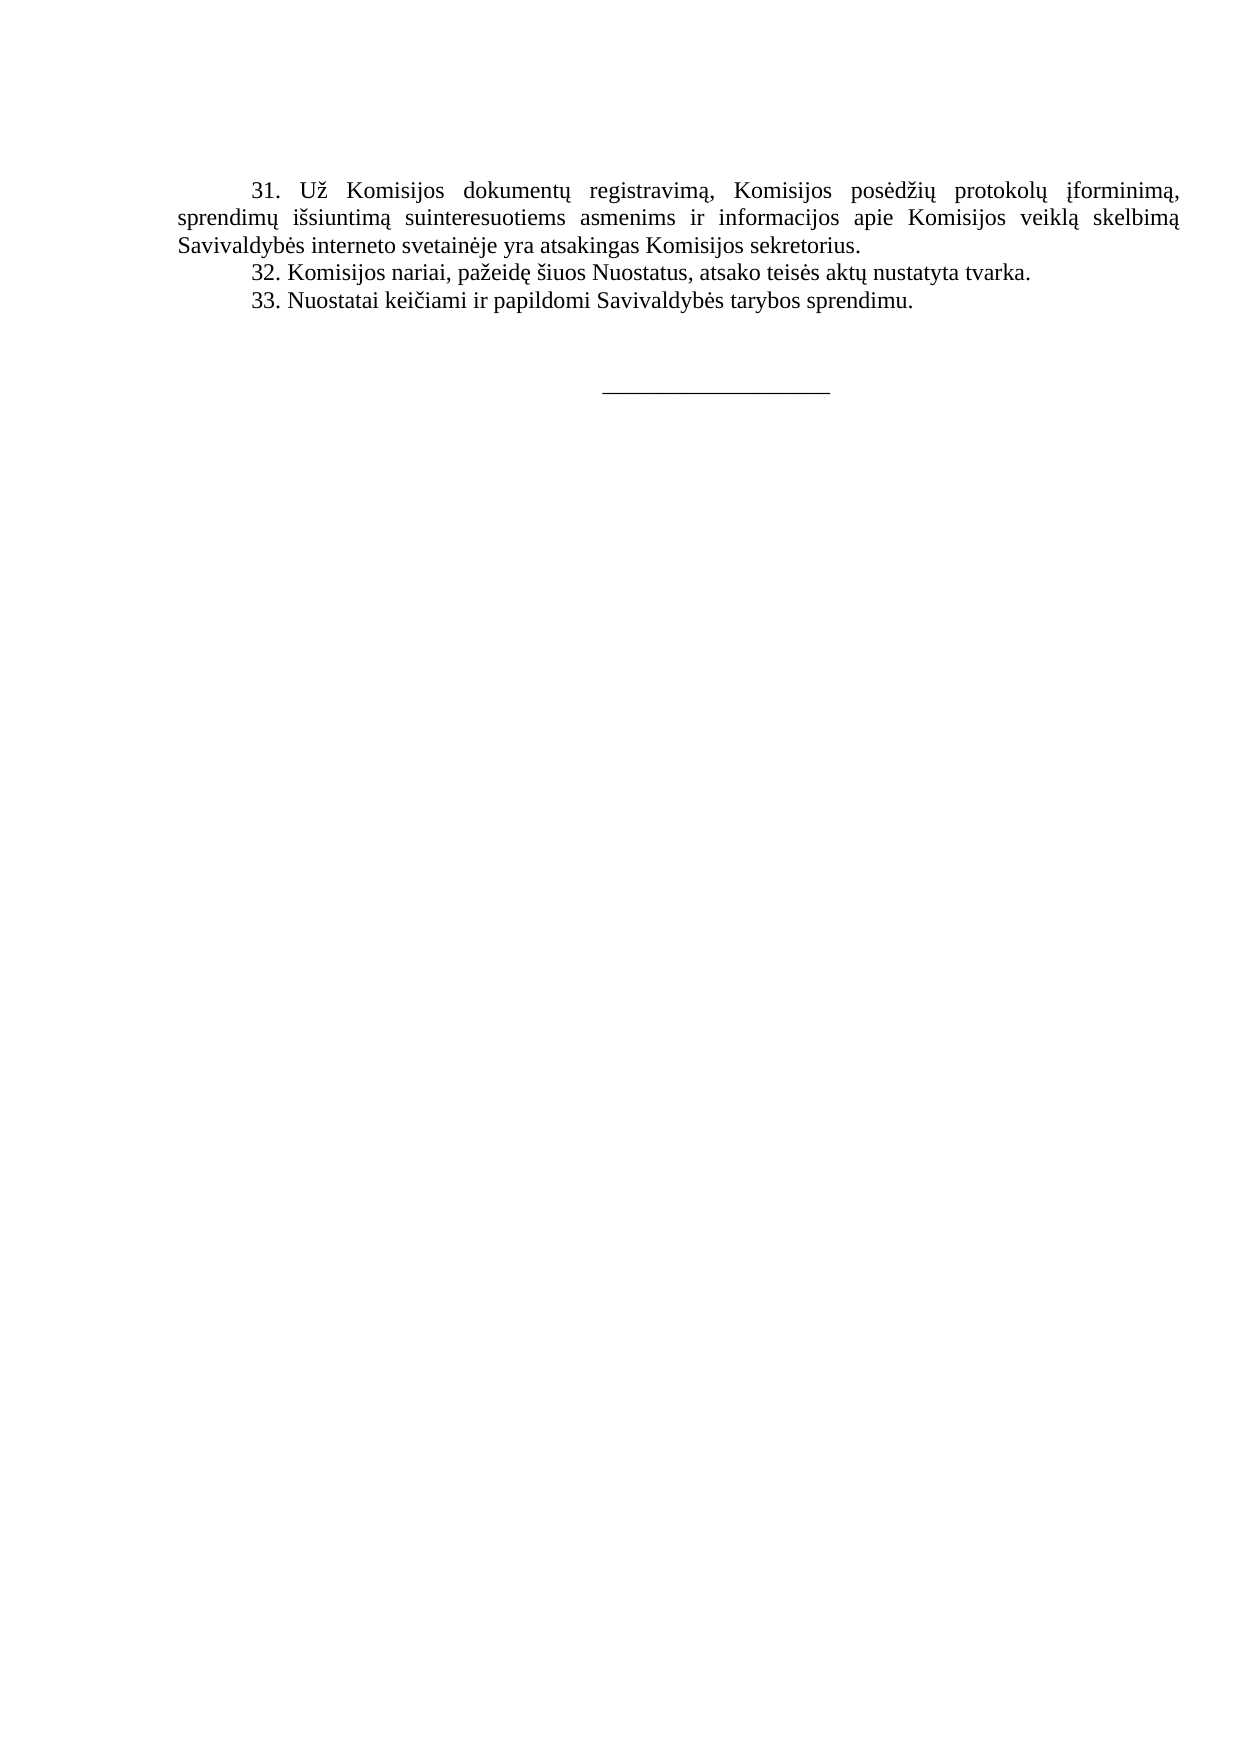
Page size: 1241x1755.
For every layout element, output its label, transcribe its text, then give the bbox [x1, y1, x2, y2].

text 33. Nuostatai keičiami ir papildomi Savivaldybės tarybos sprendimu. [177, 286, 1181, 314]
text 32. Komisijos nariai, pažeidę šiuos Nuostatus, atsako teisės aktų nustatyta tvarka. [177, 258, 1181, 286]
text ___________________ [177, 369, 1181, 396]
text 31. Už Komisijos dokumentų registravimą, Komisijos posėdžių protokolų įforminimą, sprendimų išsiuntimą suinteresuotiems asmenims ir informacijos apie Komisijos veiklą skelbimą Savivaldybės interneto svetainėje yra atsakingas Komisijos sekretorius. [177, 176, 1181, 258]
